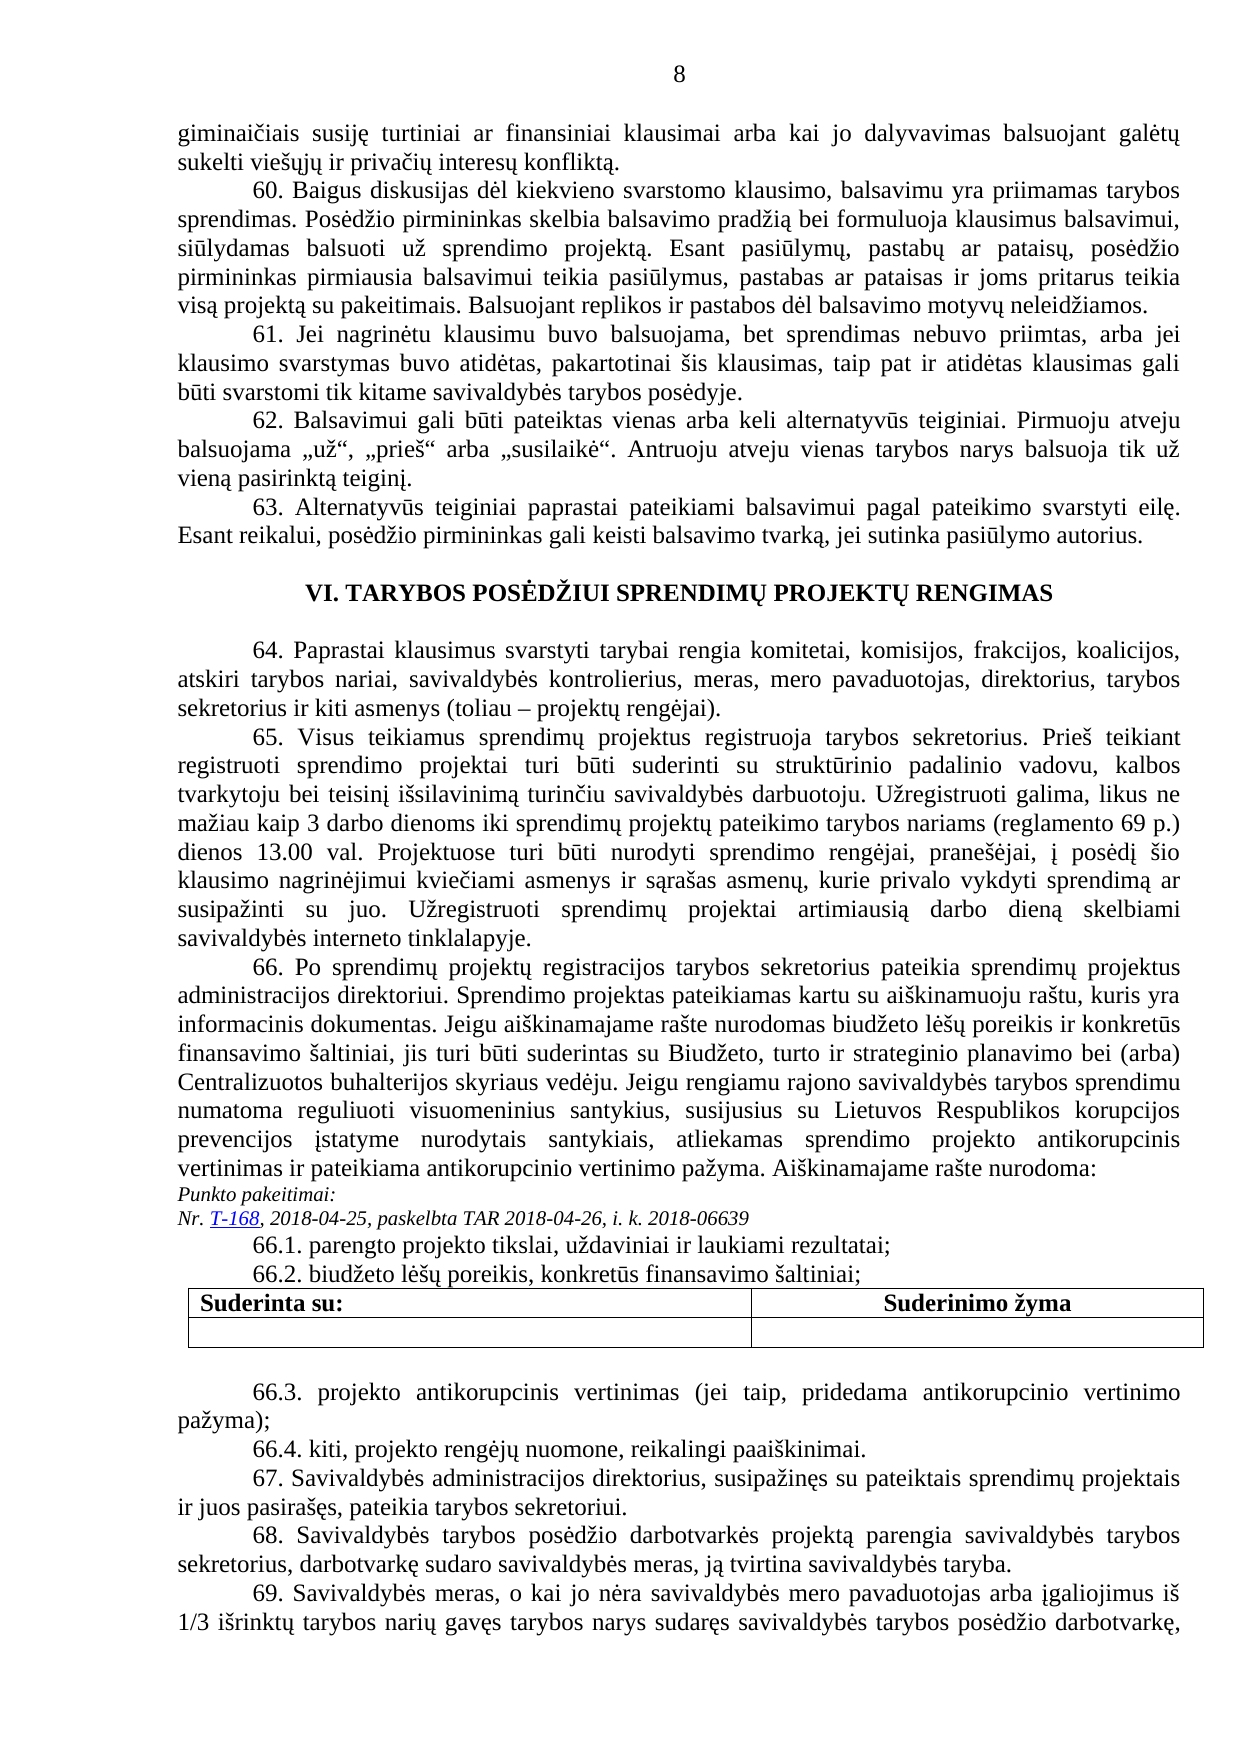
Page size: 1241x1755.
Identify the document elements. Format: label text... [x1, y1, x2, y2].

text 61. Jei nagrinėtu klausimu buvo balsuojama, bet sprendimas nebuvo priimtas, arba jei klausimo svarstymas buvo atidėtas, pakartotinai šis klausimas, taip pat ir atidėtas klausimas gali būti svarstomi tik kitame savivaldybės tarybos posėdyje. [177, 319, 1181, 406]
text 60. Baigus diskusijas dėl kiekvieno svarstomo klausimo, balsavimu yra priimamas tarybos sprendimas. Posėdžio pirmininkas skelbia balsavimo pradžią bei formuluoja klausimus balsavimui, siūlydamas balsuoti už sprendimo projektą. Esant pasiūlymų, pastabų ar pataisų, posėdžio pirmininkas pirmiausia balsavimui teikia pasiūlymus, pastabas ar pataisas ir joms pritarus teikia visą projektą su pakeitimais. Balsuojant replikos ir pastabos dėl balsavimo motyvų neleidžiamos. [177, 176, 1181, 319]
text 66. Po sprendimų projektų registracijos tarybos sekretorius pateikia sprendimų projektus administracijos direktoriui. Sprendimo projektas pateikiamas kartu su aiškinamuoju raštu, kuris yra informacinis dokumentas. Jeigu aiškinamajame rašte nurodomas biudžeto lėšų poreikis ir konkretūs finansavimo šaltiniai, jis turi būti suderintas su Biudžeto, turto ir strateginio planavimo bei (arba) Centralizuotos buhalterijos skyriaus vedėju. Jeigu rengiamu rajono savivaldybės tarybos sprendimu numatoma reguliuoti visuomeninius santykius, susijusius su Lietuvos Respublikos korupcijos prevencijos įstatyme nurodytais santykiais, atliekamas sprendimo projekto antikorupcinis vertinimas ir pateikiama antikorupcinio vertinimo pažyma. Aiškinamajame rašte nurodoma: [177, 952, 1181, 1182]
text 62. Balsavimui gali būti pateiktas vienas arba keli alternatyvūs teiginiai. Pirmuoju atveju balsuojama „už“, „prieš“ arba „susilaikė“. Antruoju atveju vienas tarybos narys balsuoja tik už vieną pasirinktą teiginį. [177, 406, 1181, 492]
text Nr. T-168, 2018-04-25, paskelbta TAR 2018-04-26, i. k. 2018-06639 [177, 1206, 1181, 1230]
text 68. Savivaldybės tarybos posėdžio darbotvarkės projektą parengia savivaldybės tarybos sekretorius, darbotvarkę sudaro savivaldybės meras, ją tvirtina savivaldybės taryba. [177, 1521, 1181, 1578]
text 64. Paprastai klausimus svarstyti tarybai rengia komitetai, komisijos, frakcijos, koalicijos, atskiri tarybos nariai, savivaldybės kontrolierius, meras, mero pavaduotojas, direktorius, tarybos sekretorius ir kiti asmenys (toliau – projektų rengėjai). [177, 636, 1181, 722]
table_cell [189, 1318, 751, 1347]
text Punkto pakeitimai: [177, 1182, 1181, 1206]
text 66.1. parengto projekto tikslai, uždaviniai ir laukiami rezultatai; [177, 1230, 1181, 1259]
text giminaičiais susiję turtiniai ar finansiniai klausimai arba kai jo dalyvavimas balsuojant galėtų sukelti viešųjų ir privačių interesų konfliktą. [177, 118, 1181, 176]
text VI. TARYBOS POSĖDŽIUI SPRENDIMŲ PROJEKTŲ RENGIMAS [177, 578, 1181, 636]
text 65. Visus teikiamus sprendimų projektus registruoja tarybos sekretorius. Prieš teikiant registruoti sprendimo projektai turi būti suderinti su struktūrinio padalinio vadovu, kalbos tvarkytoju bei teisinį išsilavinimą turinčiu savivaldybės darbuotoju. Užregistruoti galima, likus ne mažiau kaip 3 darbo dienoms iki sprendimų projektų pateikimo tarybos nariams (reglamento 69 p.) dienos 13.00 val. Projektuose turi būti nurodyti sprendimo rengėjai, pranešėjai, į posėdį šio klausimo nagrinėjimui kviečiami asmenys ir sąrašas asmenų, kurie privalo vykdyti sprendimą ar susipažinti su juo. Užregistruoti sprendimų projektai artimiausią darbo dieną skelbiami savivaldybės interneto tinklalapyje. [177, 722, 1181, 952]
text 69. Savivaldybės meras, o kai jo nėra savivaldybės mero pavaduotojas arba įgaliojimus iš 1/3 išrinktų tarybos narių gavęs tarybos narys sudaręs savivaldybės tarybos posėdžio darbotvarkę, [177, 1578, 1181, 1636]
text 63. Alternatyvūs teiginiai paprastai pateikiami balsavimui pagal pateikimo svarstyti eilę. Esant reikalui, posėdžio pirmininkas gali keisti balsavimo tvarką, jei sutinka pasiūlymo autorius. [177, 492, 1181, 549]
text 66.3. projekto antikorupcinis vertinimas (jei taip, pridedama antikorupcinio vertinimo pažyma); [177, 1377, 1181, 1434]
text 67. Savivaldybės administracijos direktorius, susipažinęs su pateiktais sprendimų projektais ir juos pasirašęs, pateikia tarybos sekretoriui. [177, 1463, 1181, 1521]
table_header Suderinimo žyma [752, 1289, 1203, 1317]
text 66.4. kiti, projekto rengėjų nuomone, reikalingi paaiškinimai. [177, 1434, 1181, 1463]
table_cell [752, 1318, 1203, 1347]
text 66.2. biudžeto lėšų poreikis, konkretūs finansavimo šaltiniai; [177, 1259, 1181, 1287]
table_header Suderinta su: [189, 1289, 751, 1317]
